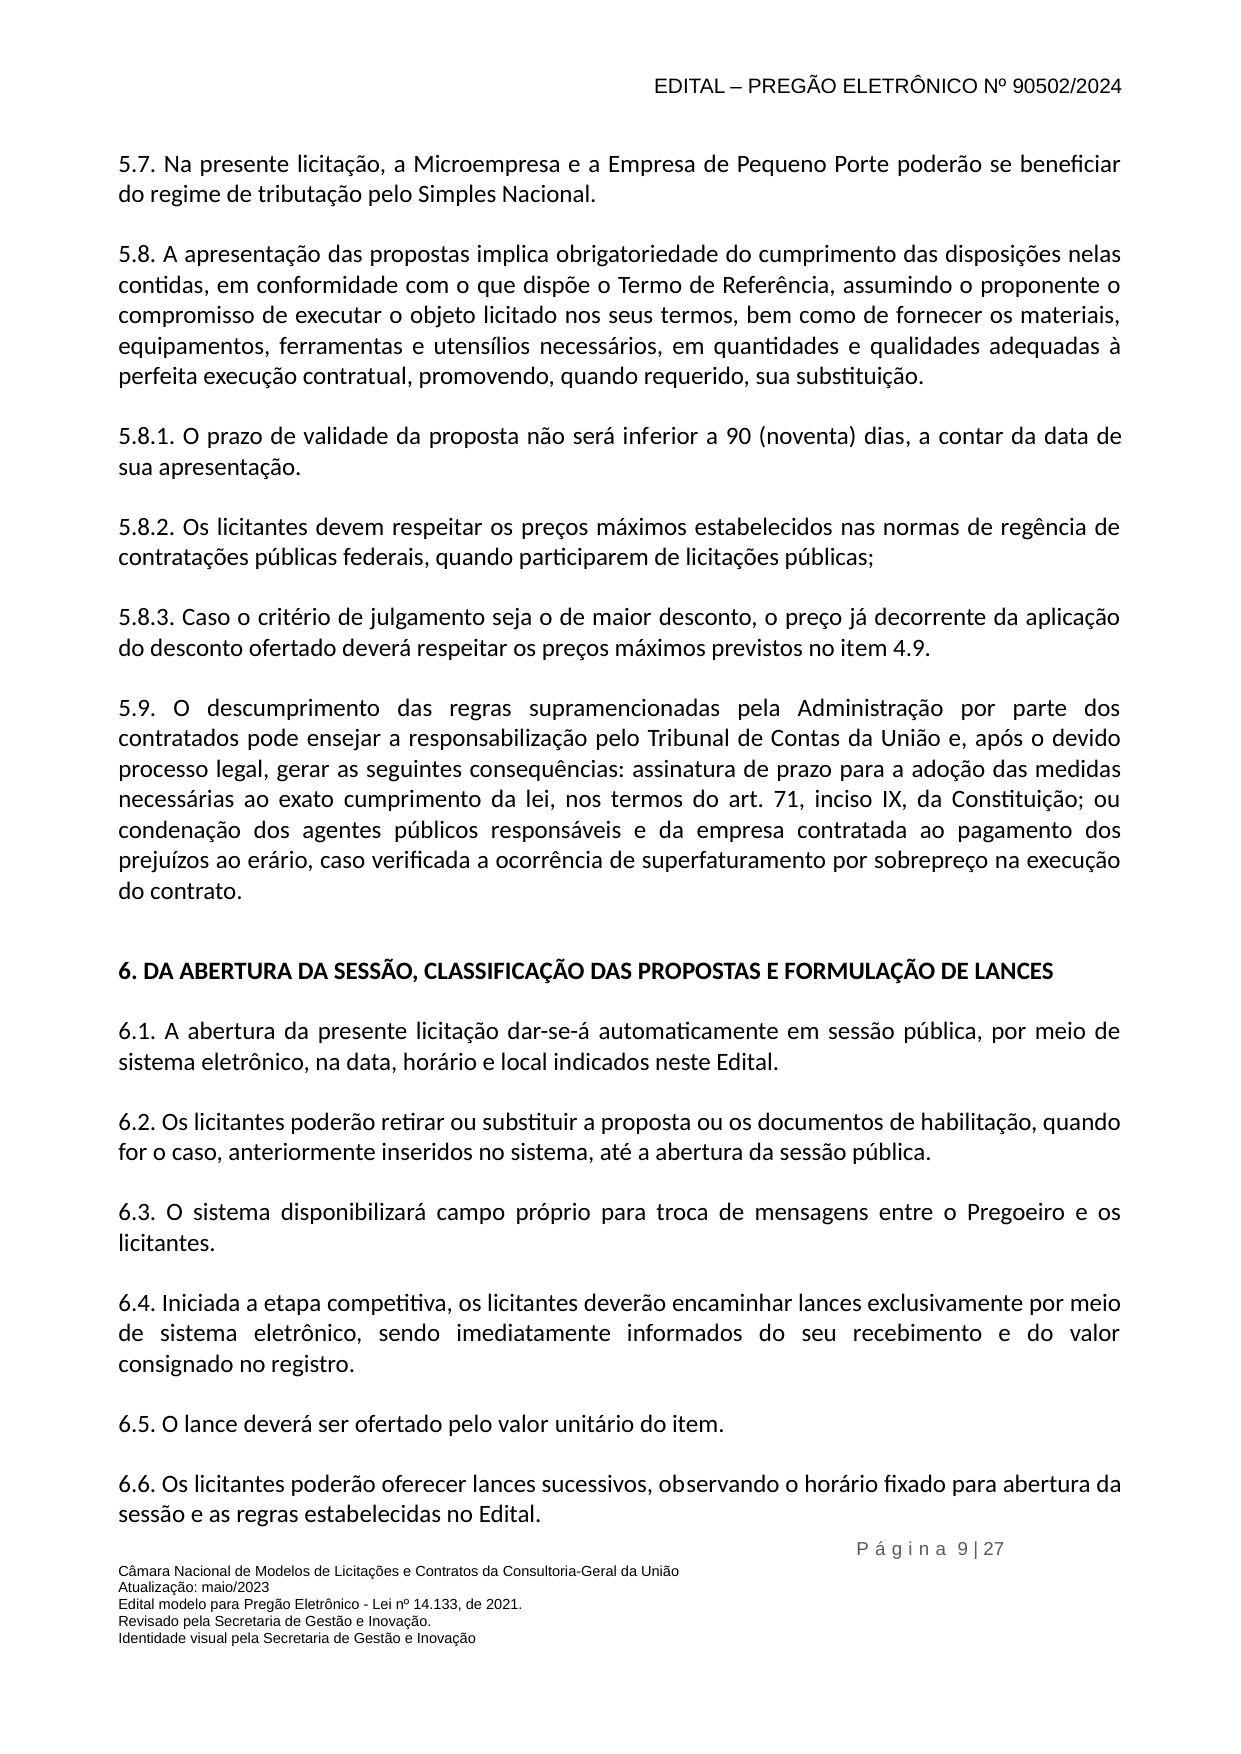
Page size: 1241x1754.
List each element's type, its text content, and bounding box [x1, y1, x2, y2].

text 5.8. A apresentação das propostas implica obrigatoriedade do cumprimento das disposições nelas contidas, em conformidade com o que dispõe o Termo de Referência, assumindo o proponente o compromisso de executar o objeto licitado nos seus termos, bem como de fornecer os materiais, equipamentos, ferramentas e utensílios necessários, em quantidades e qualidades adequadas à perfeita execução contratual, promovendo, quando requerido, sua substituição. [118, 238, 1122, 391]
text 6.1. A abertura da presente licitação dar-se-á automaticamente em sessão pública, por meio de sistema eletrônico, na data, horário e local indicados neste Edital. [118, 1016, 1122, 1077]
text 6.2. Os licitantes poderão retirar ou substituir a proposta ou os documentos de habilitação, quando for o caso, anteriormente inseridos no sistema, até a abertura da sessão pública. [118, 1106, 1122, 1167]
subtitle 6. DA ABERTURA DA SESSÃO, CLASSIFICAÇÃO DAS PROPOSTAS E FORMULAÇÃO DE LANCES [118, 956, 1122, 986]
text 5.8.1. O prazo de validade da proposta não será inferior a 90 (noventa) dias, a contar da data de sua apresentação. [118, 420, 1122, 481]
text 6.5. O lance deverá ser ofertado pelo valor unitário do item. [118, 1408, 1122, 1439]
text 5.9. O descumprimento das regras supramencionadas pela Administração por parte dos contratados pode ensejar a responsabilização pelo Tribunal de Contas da União e, após o devido processo legal, gerar as seguintes consequências: assinatura de prazo para a adoção das medidas necessárias ao exato cumprimento da lei, nos termos do art. 71, inciso IX, da Constituição; ou condenação dos agentes públicos responsáveis e da empresa contratada ao pagamento dos prejuízos ao erário, caso verificada a ocorrência de superfaturamento por sobrepreço na execução do contrato. [118, 692, 1122, 906]
text 5.8.2. Os licitantes devem respeitar os preços máximos estabelecidos nas normas de regência de contratações públicas federais, quando participarem de licitações públicas; [118, 511, 1122, 572]
text 6.6. Os licitantes poderão oferecer lances sucessivos, observando o horário fixado para abertura da sessão e as regras estabelecidas no Edital. [118, 1468, 1122, 1529]
text 5.7. Na presente licitação, a Microempresa e a Empresa de Pequeno Porte poderão se beneficiar do regime de tributação pelo Simples Nacional. [118, 148, 1122, 209]
text 6.4. Iniciada a etapa competitiva, os licitantes deverão encaminhar lances exclusivamente por meio de sistema eletrônico, sendo imediatamente informados do seu recebimento e do valor consignado no registro. [118, 1287, 1122, 1379]
text 6.3. O sistema disponibilizará campo próprio para troca de mensagens entre o Pregoeiro e os licitantes. [118, 1197, 1122, 1258]
text 5.8.3. Caso o critério de julgamento seja o de maior desconto, o preço já decorrente da aplicação do desconto ofertado deverá respeitar os preços máximos previstos no item 4.9. [118, 601, 1122, 662]
